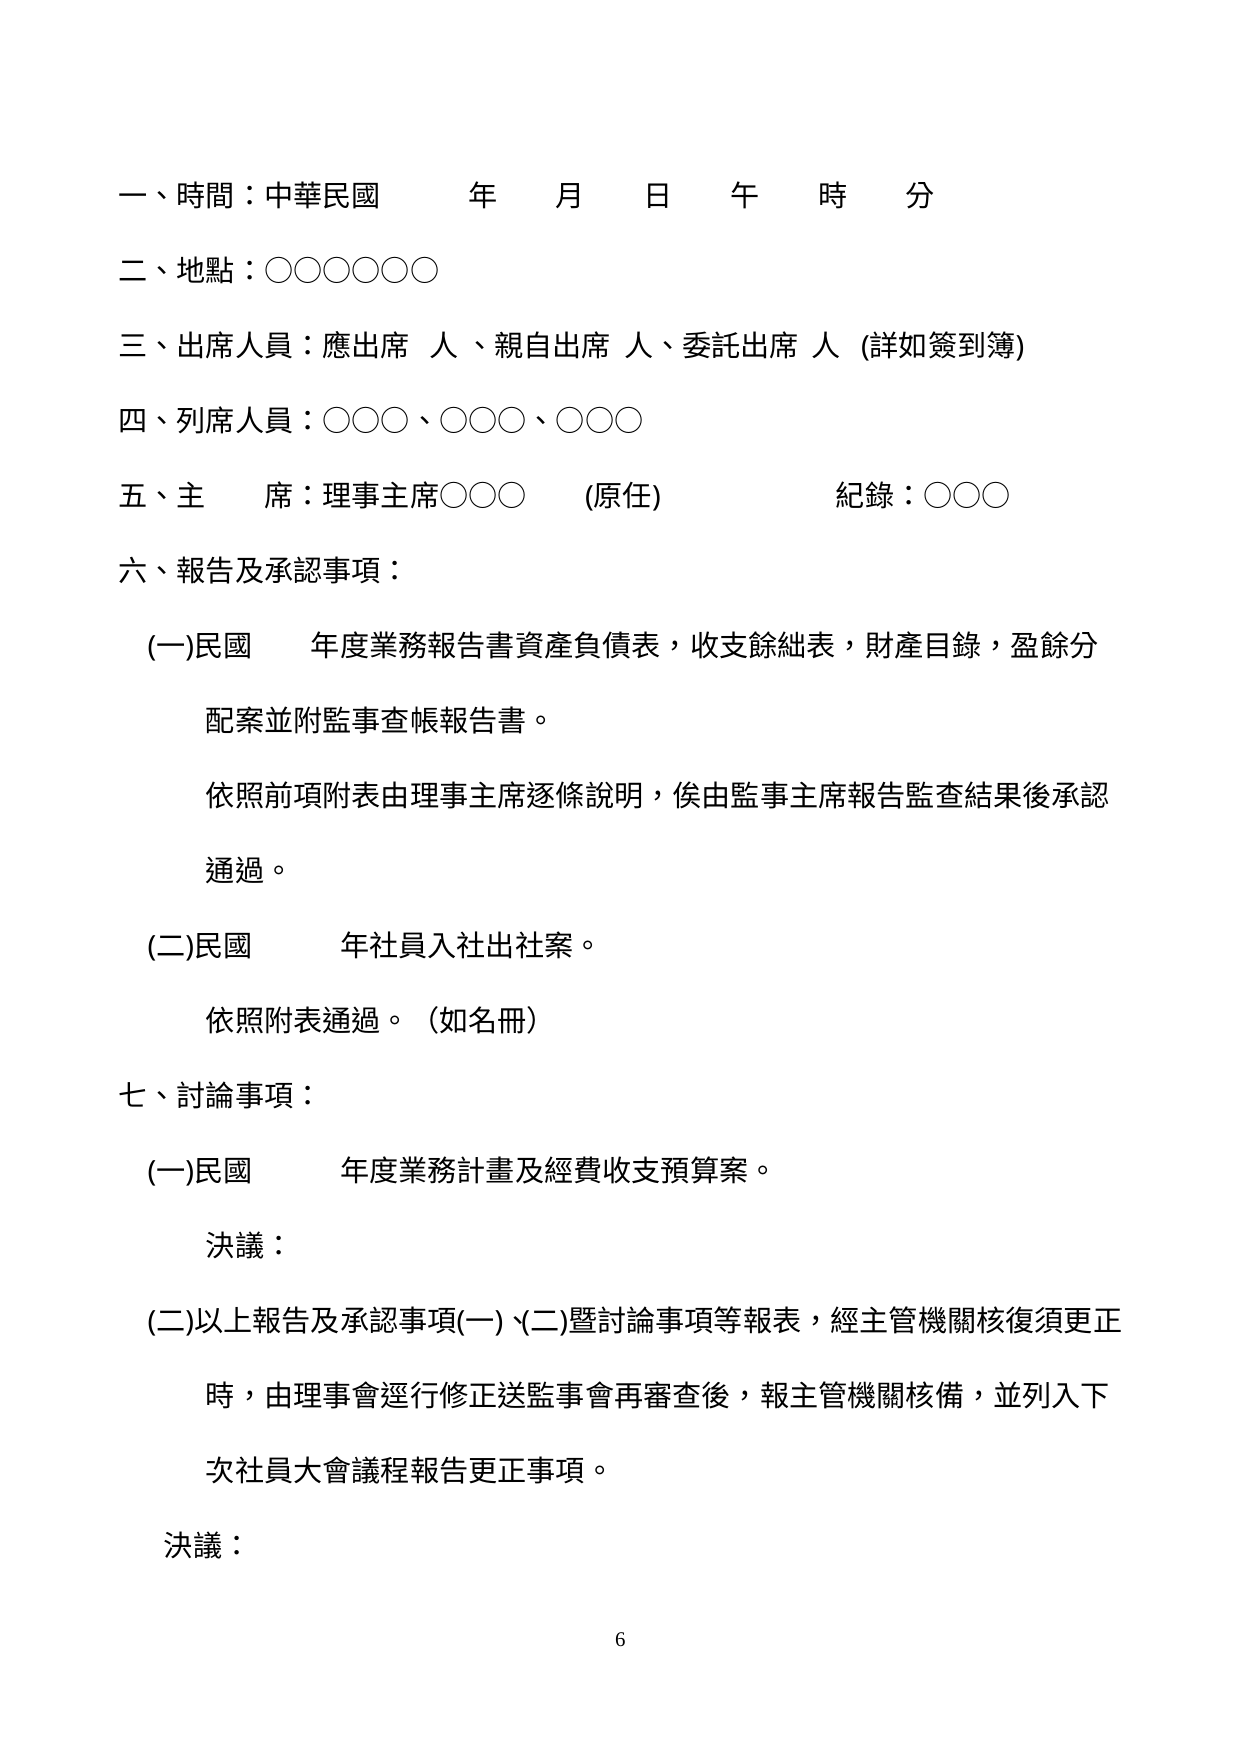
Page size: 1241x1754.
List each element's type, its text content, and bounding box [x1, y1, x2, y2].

text (一)民國 年度業務報告書資產負債表，收支餘絀表，財產目錄，盈餘分配案並附監事查帳報告書。 [118, 606, 1122, 756]
text 二、地點：○○○○○○ [118, 231, 1122, 306]
text 四、列席人員：○○○、○○○、○○○ [118, 381, 1122, 456]
text (二)以上報告及承認事項(一)、(二)暨討論事項等報表，經主管機關核復須更正時，由理事會逕行修正送監事會再審查後，報主管機關核備，並列入下次社員大會議程報告更正事項。 [118, 1281, 1122, 1506]
text 依照前項附表由理事主席逐條說明，俟由監事主席報告監查結果後承認通過。 [118, 756, 1122, 906]
text 決議： [118, 1206, 1122, 1281]
text 決議： [118, 1506, 1122, 1581]
text 五、主 席：理事主席○○○ (原任) 紀錄：○○○ [118, 456, 1122, 531]
text (二)民國 年社員入社出社案。 [118, 906, 1122, 981]
text 依照附表通過。（如名冊） [118, 981, 1122, 1056]
text 七、討論事項： [118, 1056, 1122, 1131]
text (一)民國 年度業務計畫及經費收支預算案。 [118, 1131, 1122, 1206]
text 六、報告及承認事項： [118, 531, 1122, 606]
text 三、出席人員：應出席 人 、親自出席 人、委託出席 人 (詳如簽到簿) [118, 306, 1122, 381]
text 一、時間：中華民國 年 月 日 午 時 分 [118, 156, 1122, 231]
